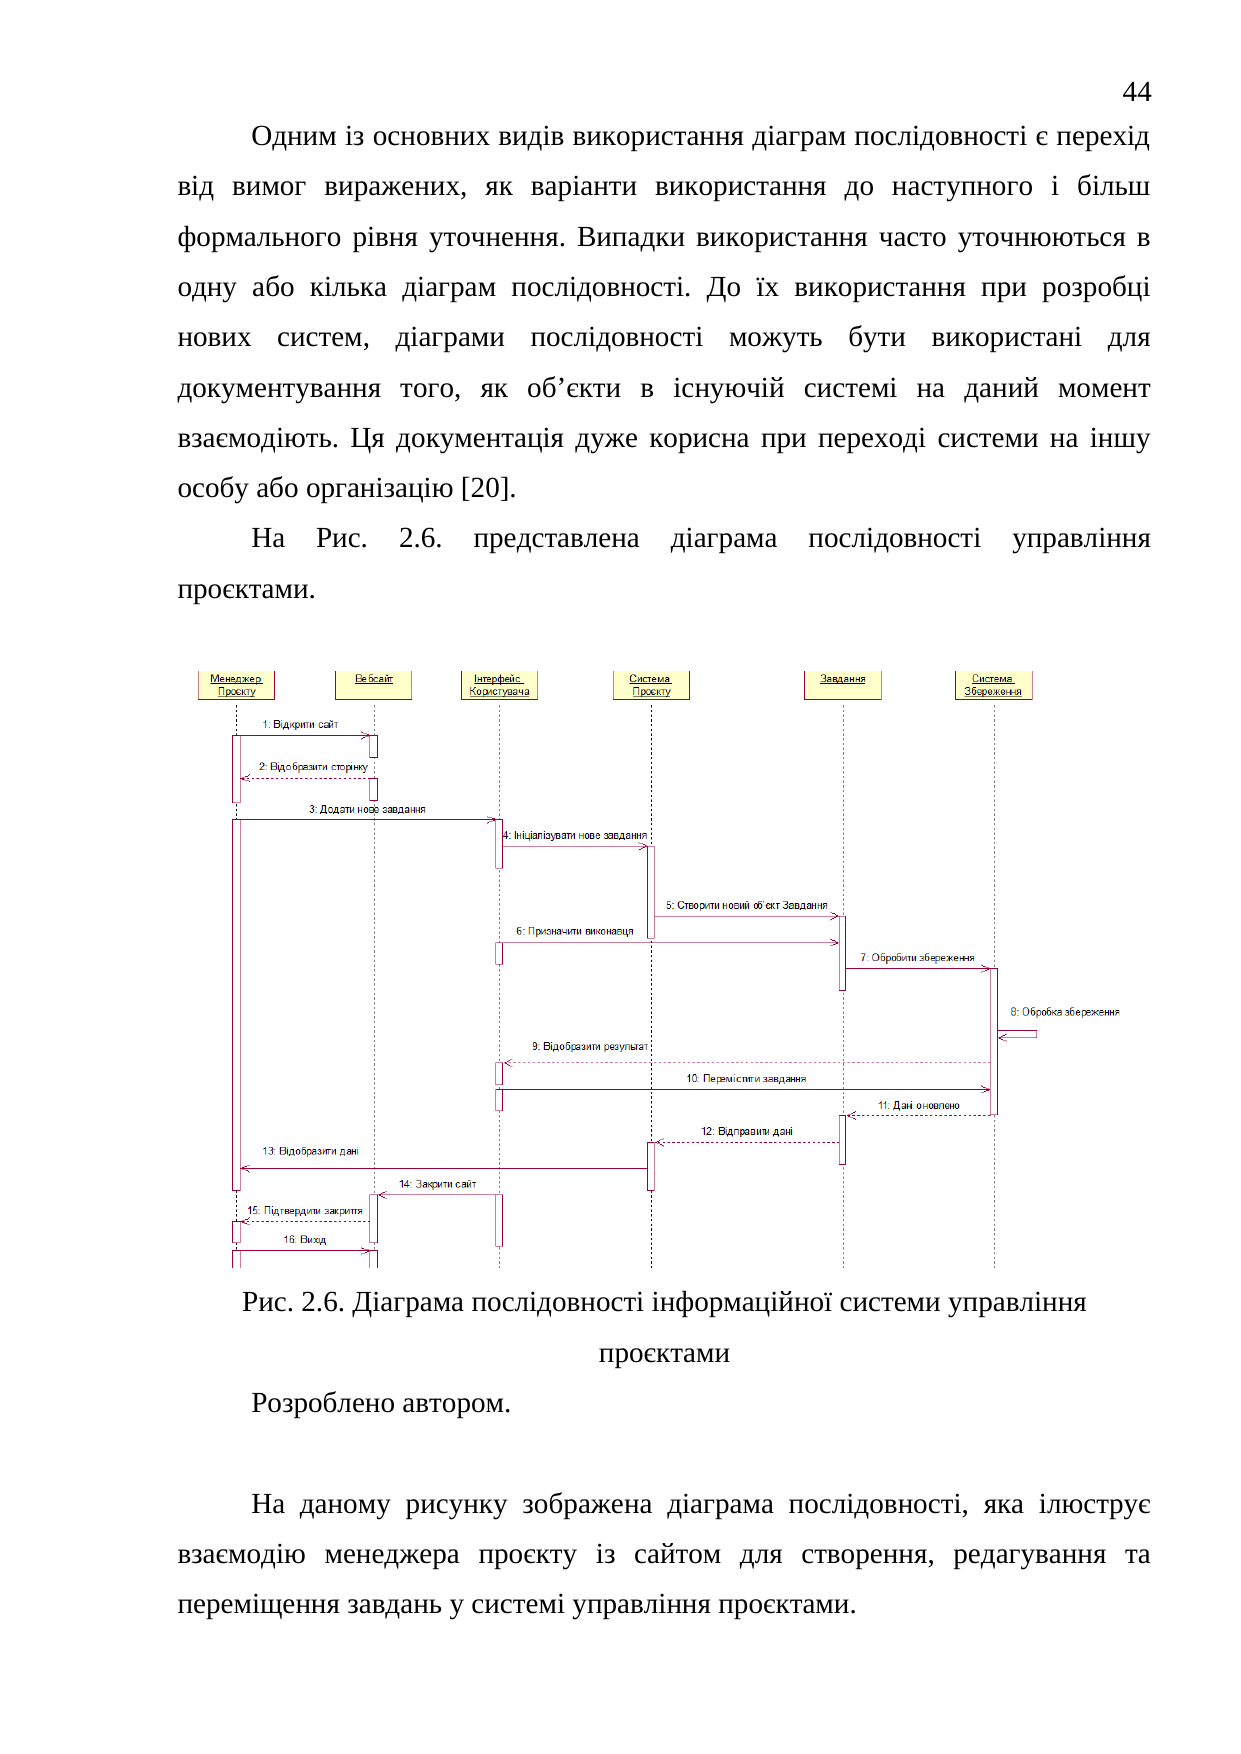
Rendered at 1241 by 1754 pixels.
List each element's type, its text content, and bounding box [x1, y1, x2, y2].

text Рис. 2.6. Діаграма послідовності інформаційної системи управління проєктами [177, 1284, 1152, 1368]
text Розроблено автором. [177, 1385, 1152, 1419]
text На даному рисунку зображена діаграма послідовності, яка ілюструє взаємодію менеджера проєкту із сайтом для створення, редагування та переміщення завдань у системі управління проєктами. [177, 1486, 1152, 1620]
picture [194, 671, 1120, 1268]
text Одним із основних видів використання діаграм послідовності є перехід від вимог виражених, як варіанти використання до наступного і більш формального рівня уточнення. Випадки використання часто уточнюються в одну або кілька діаграм послідовності. До їх використання при розробці нових систем, діаграми послідовності можуть бути використані для документування того, як об’єкти в існуючій системі на даний момент взаємодіють. Ця документація дуже корисна при переході системи на іншу особу або організацію [20]. [177, 118, 1152, 504]
text На Рис. 2.6. представлена діаграма послідовності управління проєктами. [177, 521, 1152, 604]
